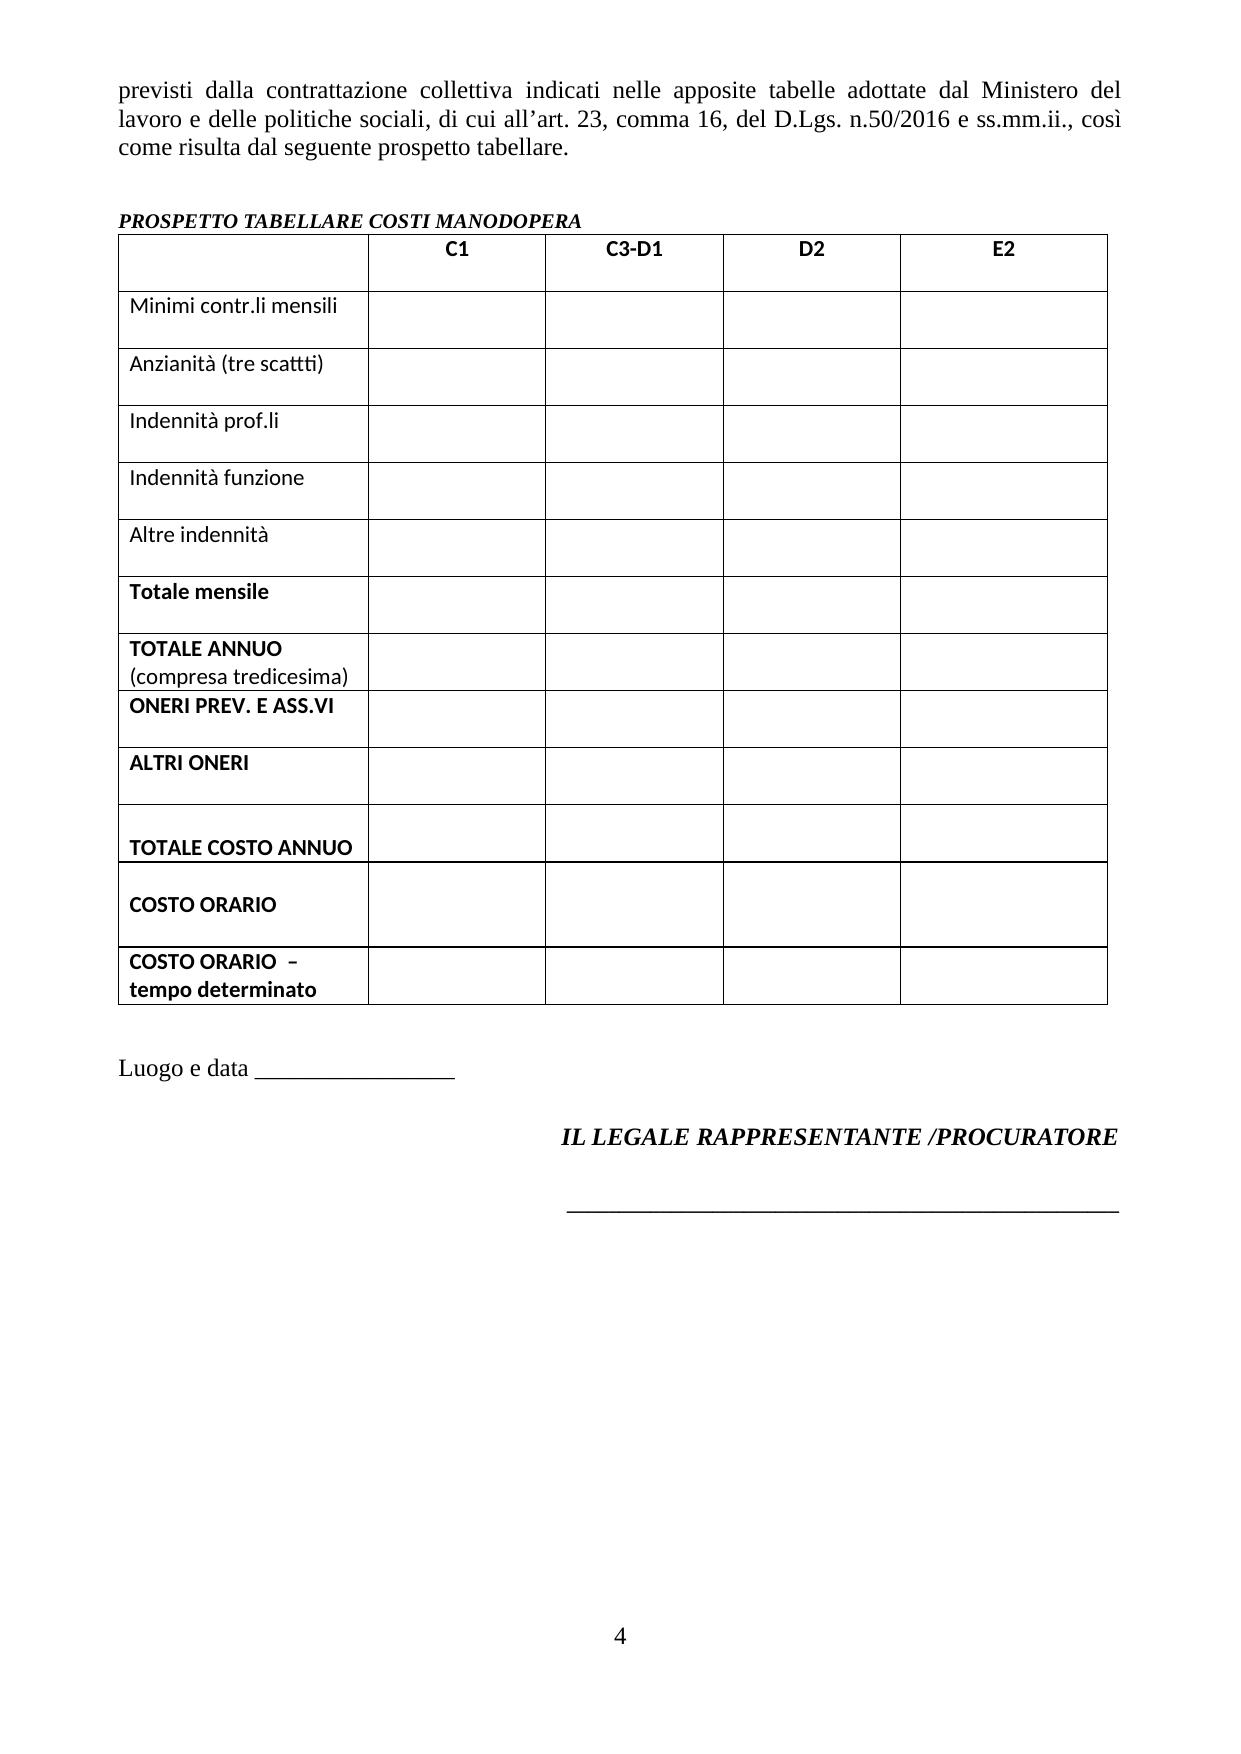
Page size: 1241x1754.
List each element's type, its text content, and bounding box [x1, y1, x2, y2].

table_cell [901, 292, 1107, 348]
table_cell ONERI PREV. E ASS.VI [119, 691, 368, 747]
table_cell [724, 406, 900, 462]
table_header D2 [724, 235, 900, 291]
table_cell [724, 805, 900, 861]
table_cell [369, 863, 545, 946]
table_cell [901, 406, 1107, 462]
table_cell Indennità prof.li [119, 406, 368, 462]
text PROSPETTO TABELLARE COSTI MANODOPERA [118, 209, 1122, 233]
table_header C1 [369, 235, 545, 291]
table_cell [724, 748, 900, 804]
table_cell [369, 520, 545, 576]
table_cell [546, 863, 723, 946]
text IL LEGALE RAPPRESENTANTE /PROCURATORE [561, 1122, 1122, 1150]
table_cell [369, 463, 545, 519]
table_cell COSTO ORARIO [119, 863, 368, 946]
table_cell [546, 349, 723, 405]
text Luogo e data ________________ [118, 1053, 1122, 1081]
table_cell [724, 577, 900, 633]
table_cell [724, 863, 900, 946]
table_cell [369, 292, 545, 348]
table_cell ALTRI ONERI [119, 748, 368, 804]
table_cell [901, 520, 1107, 576]
table_cell [901, 691, 1107, 747]
table_cell [546, 520, 723, 576]
table_cell [724, 691, 900, 747]
table_cell [901, 863, 1107, 946]
table_cell TOTALE COSTO ANNUO [119, 805, 368, 861]
table_cell [724, 634, 900, 690]
table_cell [546, 805, 723, 861]
table_header C3-D1 [546, 235, 723, 291]
table_header [119, 235, 368, 291]
table_cell [724, 948, 900, 1003]
table_cell [901, 577, 1107, 633]
table_cell [901, 948, 1107, 1003]
table_cell COSTO ORARIO – tempo determinato [119, 948, 368, 1003]
table_cell Indennità funzione [119, 463, 368, 519]
table_cell [369, 691, 545, 747]
table_cell [901, 349, 1107, 405]
table_cell [724, 463, 900, 519]
table_cell [546, 577, 723, 633]
table_cell [369, 805, 545, 861]
table_cell TOTALE ANNUO (compresa tredicesima) [119, 634, 368, 690]
table_cell [546, 634, 723, 690]
table_cell Altre indennità [119, 520, 368, 576]
table_cell [369, 948, 545, 1003]
table_cell Minimi contr.li mensili [119, 292, 368, 348]
table_cell [369, 748, 545, 804]
table_cell Totale mensile [119, 577, 368, 633]
table_cell [901, 748, 1107, 804]
table_cell [546, 948, 723, 1003]
table_cell [369, 634, 545, 690]
table_cell [724, 292, 900, 348]
table_cell [546, 292, 723, 348]
table_cell Anzianità (tre scattti) [119, 349, 368, 405]
table_cell [546, 748, 723, 804]
table_cell [901, 634, 1107, 690]
table_cell [369, 349, 545, 405]
table_cell [724, 520, 900, 576]
text previsti dalla contrattazione collettiva indicati nelle apposite tabelle adottate dal Ministero del lavoro e delle politiche sociali, di cui all’art. 23, comma 16, del D.Lgs. n.50/2016 e ss.mm.ii., così come risulta dal seguente prospetto tabellare. [118, 75, 1122, 161]
table_cell [546, 406, 723, 462]
table_cell [369, 577, 545, 633]
table_cell [901, 805, 1107, 861]
table_cell [369, 406, 545, 462]
table_header E2 [901, 235, 1107, 291]
table_cell [901, 463, 1107, 519]
table_cell [546, 691, 723, 747]
table_cell [724, 349, 900, 405]
table_cell [546, 463, 723, 519]
text _____________________________________________________ [118, 1191, 1122, 1215]
